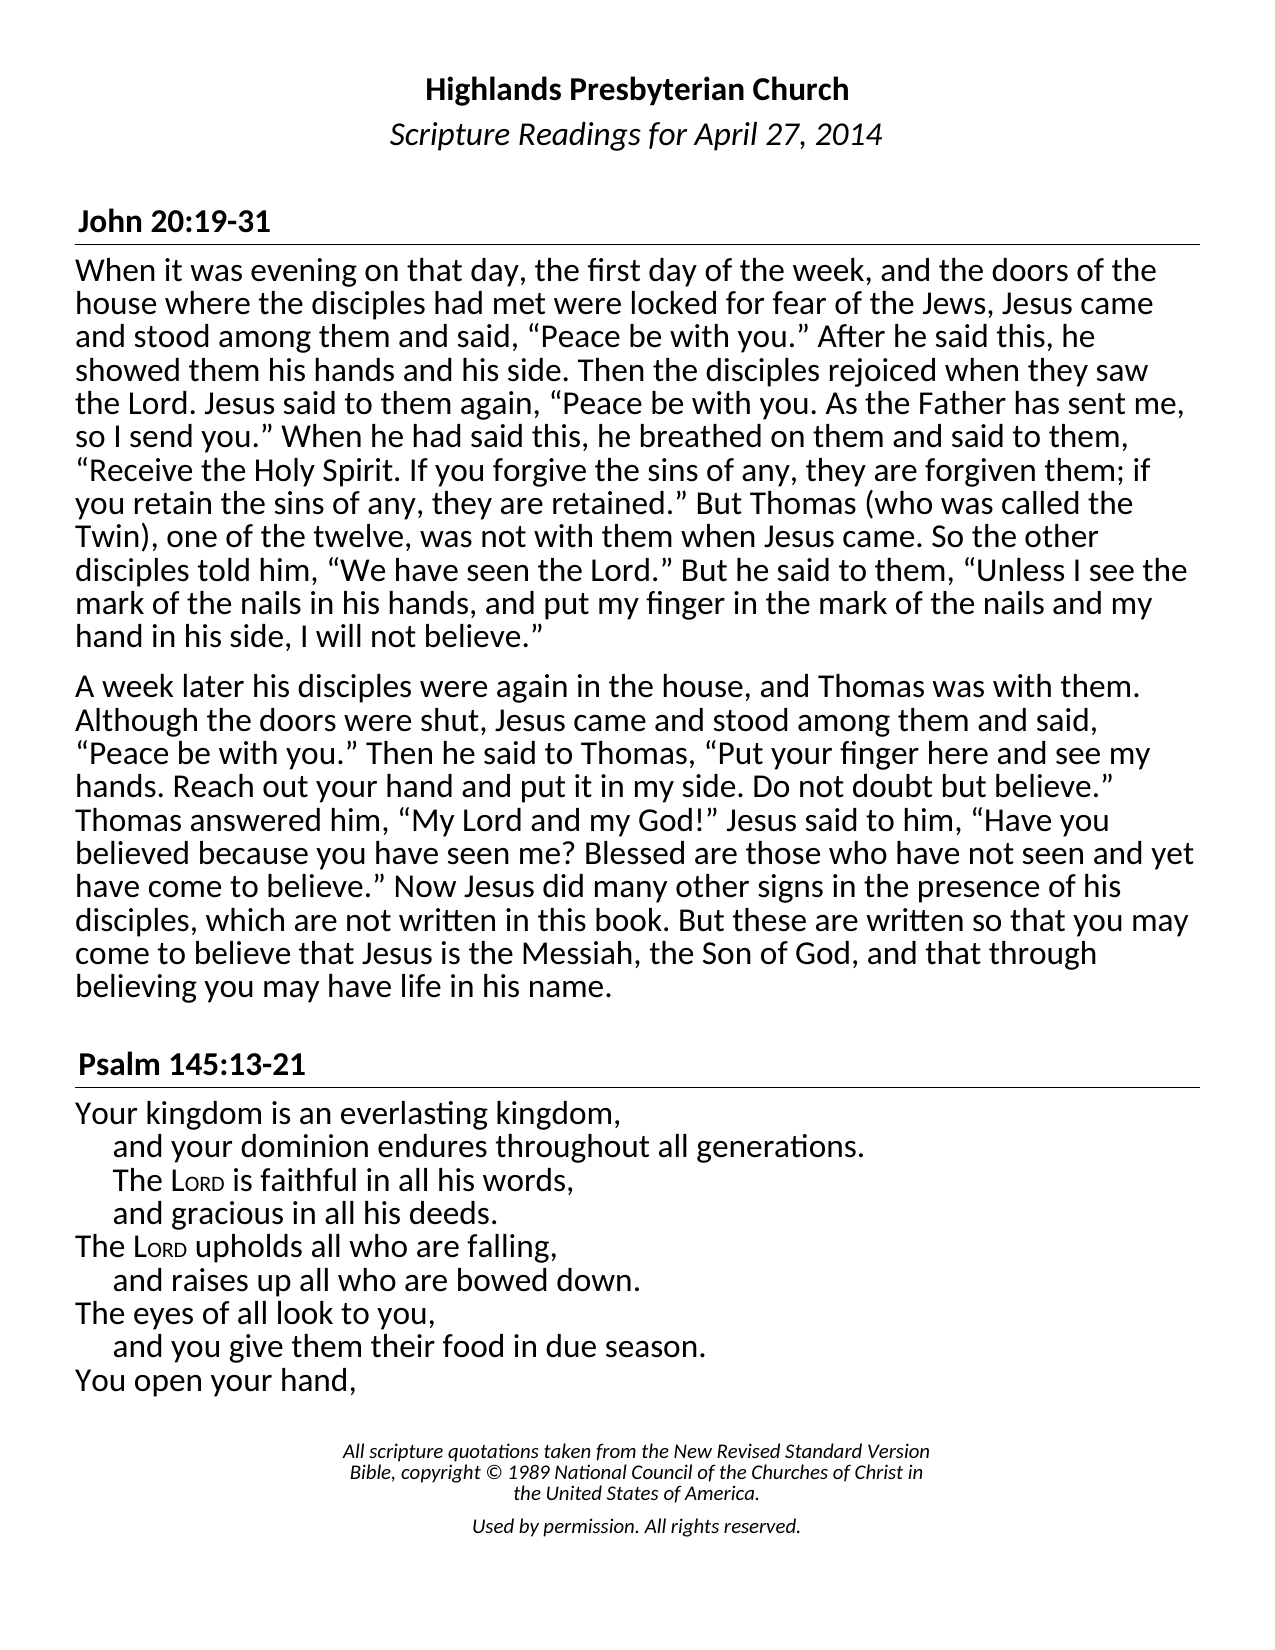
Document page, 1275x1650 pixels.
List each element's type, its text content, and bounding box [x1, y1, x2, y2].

text A week later his disciples were again in the house, and Thomas was with them. Although the doors were shut, Jesus came and stood among them and said, “Peace be with you.” Then he said to Thomas, “Put your finger here and see my hands. Reach out your hand and put it in my side. Do not doubt but believe.” Thomas answered him, “My Lord and my God!” Jesus said to him, “Have you believed because you have seen me? Blessed are those who have not seen and yet have come to believe.” Now Jesus did many other signs in the presence of his disciples, which are not written in this book. But these are written so that you may come to believe that Jesus is the Messiah, the Son of God, and that through believing you may have life in his name. [75, 673, 1200, 1006]
subtitle Scripture Readings for April 27, 2014 [75, 120, 1200, 154]
text When it was evening on that day, the first day of the week, and the doors of the house where the disciples had met were locked for fear of the Jews, Jesus came and stood among them and said, “Peace be with you.” After he said this, he showed them his hands and his side. Then the disciples rejoiced when they saw the Lord. Jesus said to them again, “Peace be with you. As the Father has sent me, so I send you.” When he had said this, he breathed on them and said to them, “Receive the Holy Spirit. If you forgive the sins of any, they are forgiven them; if you retain the sins of any, they are retained.” But Thomas (who was called the Twin), one of the twelve, was not with them when Jesus came. So the other disciples told him, “We have seen the Lord.” But he said to them, “Unless I see the mark of the nails in his hands, and put my finger in the mark of the nails and my hand in his side, I will not believe.” [75, 256, 1200, 656]
text Used by permission. All rights reserved. [337, 1518, 937, 1539]
subtitle John 20:19-31 [75, 204, 1200, 244]
text You open your hand, [75, 1366, 1200, 1399]
title Highlands Presbyterian Church [75, 75, 1200, 108]
subtitle Psalm 145:13-21 [75, 1047, 1200, 1087]
text The Lord upholds all who are falling, and raises up all who are bowed down. [75, 1233, 1200, 1299]
text The eyes of all look to you, and you give them their food in due season. [75, 1299, 1200, 1366]
text All scripture quotations taken from the New Revised Standard Version Bible, copyright © 1989 National Council of the Churches of Christ in the United States of America. [337, 1443, 937, 1506]
text Your kingdom is an everlasting kingdom, and your dominion endures throughout all generations. The Lord is faithful in all his words, and gracious in all his deeds. [75, 1099, 1200, 1233]
